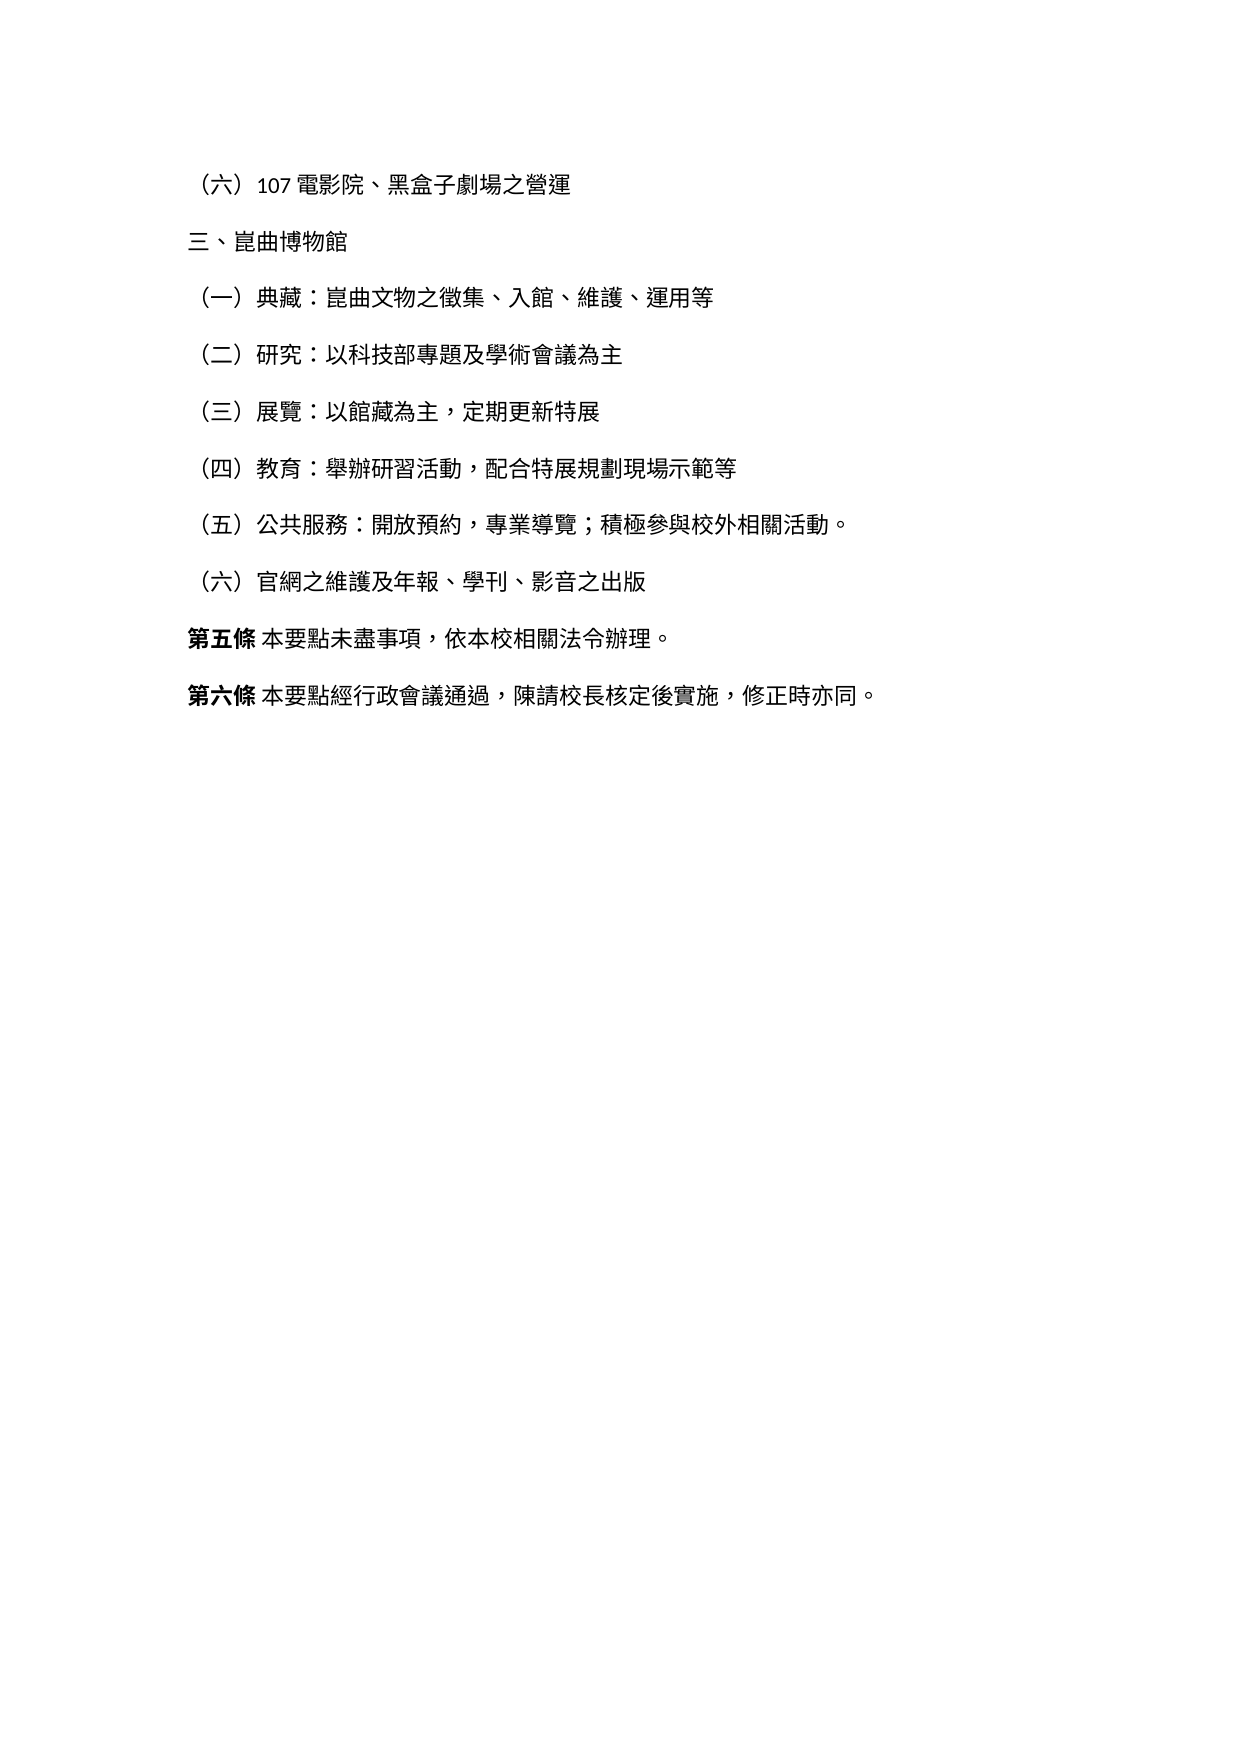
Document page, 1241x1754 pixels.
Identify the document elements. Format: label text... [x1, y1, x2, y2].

text 三、崑曲博物館 [187, 221, 1053, 259]
text 第五條 本要點未盡事項，依本校相關法令辦理。 [187, 619, 1053, 656]
text （三）展覽：以館藏為主，定期更新特展 [187, 392, 1053, 429]
text （六）107電影院、黑盒子劇場之營運 [187, 164, 1053, 202]
text 第六條 本要點經行政會議通過，陳請校長核定後實施，修正時亦同。 [187, 675, 1053, 713]
text （一）典藏：崑曲文物之徵集、入館、維護、運用等 [187, 278, 1053, 316]
text （二）研究：以科技部專題及學術會議為主 [187, 335, 1053, 372]
text （四）教育：舉辦研習活動，配合特展規劃現場示範等 [187, 448, 1053, 486]
text （六）官網之維護及年報、學刊、影音之出版 [187, 562, 1053, 599]
text （五）公共服務：開放預約，專業導覽；積極參與校外相關活動。 [187, 505, 1053, 543]
